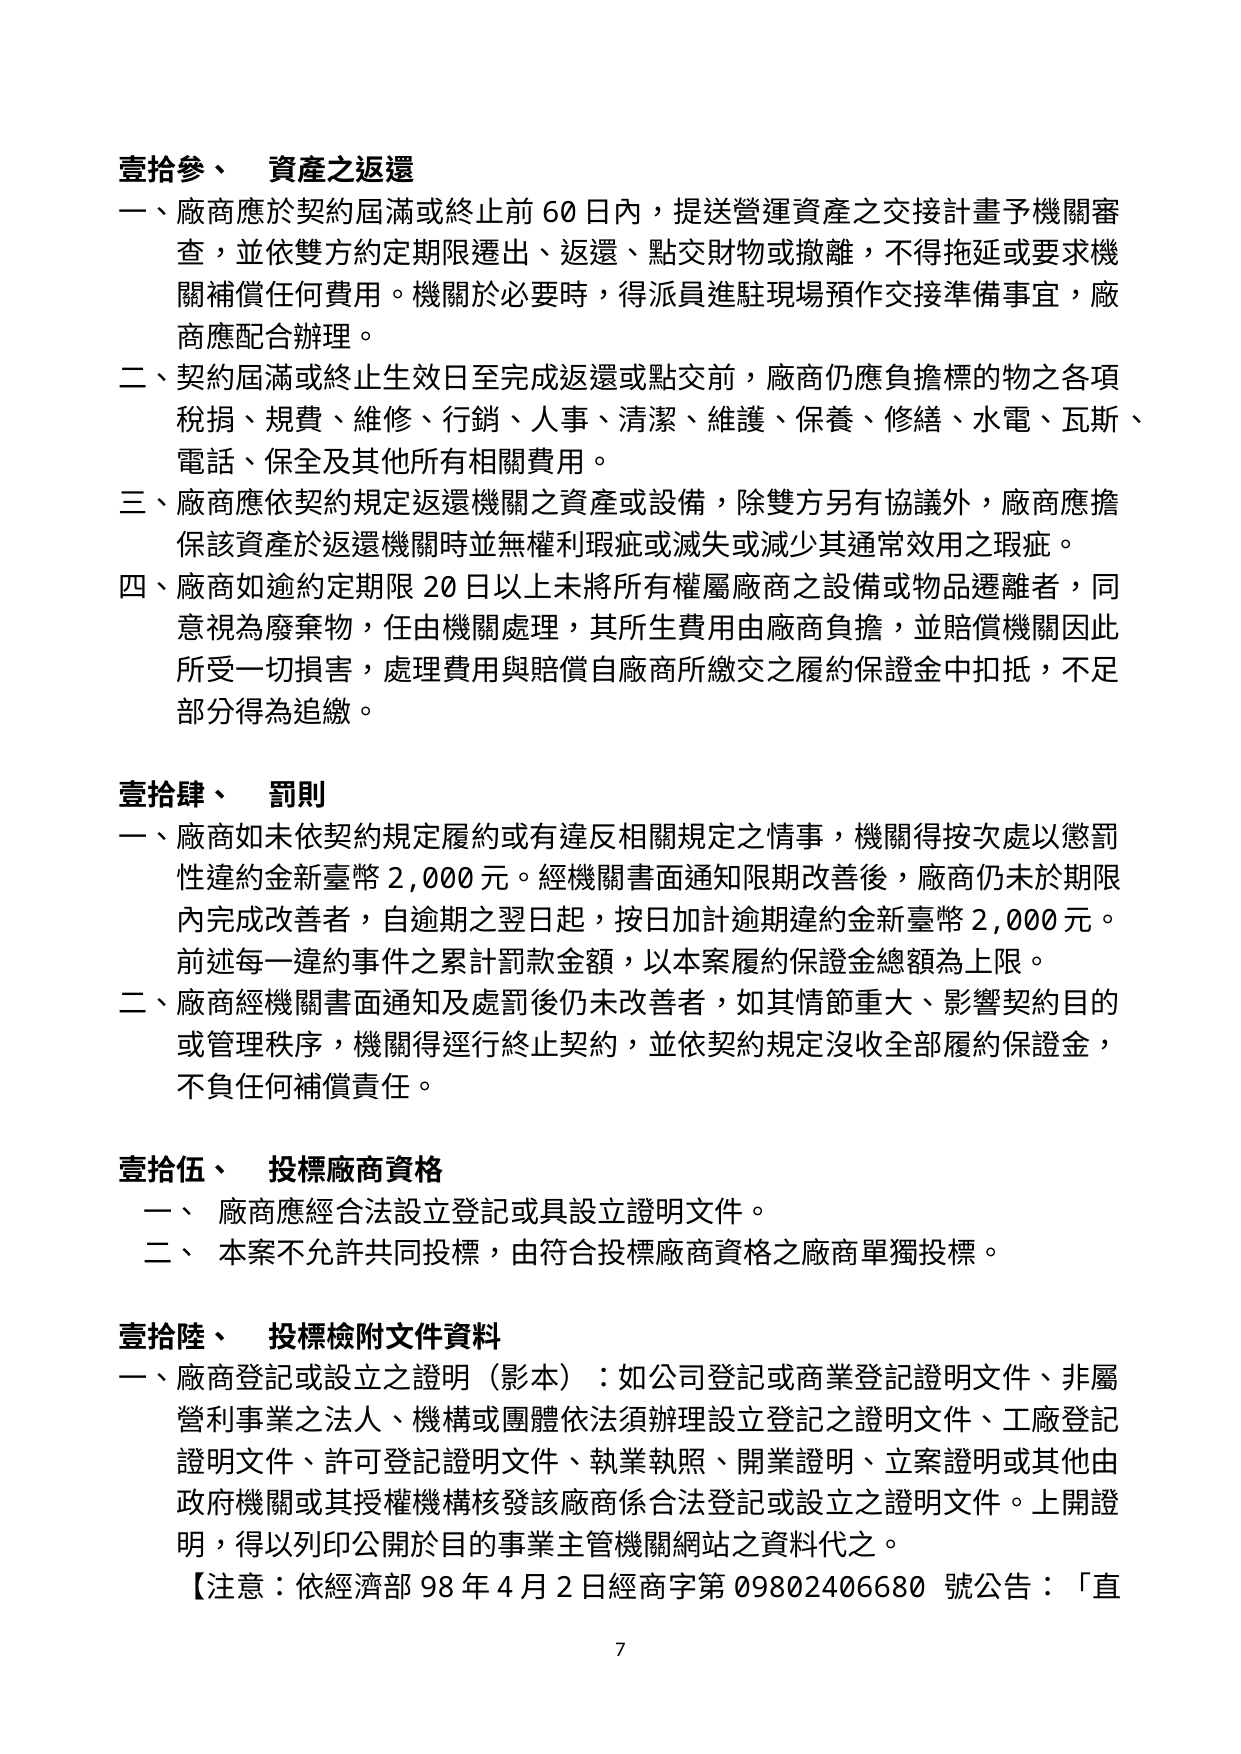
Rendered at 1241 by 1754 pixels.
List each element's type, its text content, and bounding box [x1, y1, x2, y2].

text 二、 本案不允許共同投標，由符合投標廠商資格之廠商單獨投標。 [143, 1230, 1122, 1272]
list 投標廠商資格 [118, 1147, 1122, 1189]
list 【注意：依經濟部98年4月2日經商字第09802406680 號公告：「直 [118, 1564, 1122, 1605]
list 廠商如未依契約規定履約或有違反相關規定之情事，機關得按次處以懲罰性違約金新臺幣2,000元。經機關書面通知限期改善後，廠商仍未於期限內完成改善者，自逾期之翌日起，按日加計逾期違約金新臺幣2,000元。前述每一違約事件之累計罰款金額，以本案履約保證金總額為上限。 [118, 814, 1122, 980]
list 廠商應依契約規定返還機關之資產或設備，除雙方另有協議外，廠商應擔保該資產於返還機關時並無權利瑕疵或滅失或減少其通常效用之瑕疵。 [118, 480, 1122, 564]
list 資產之返還 [118, 147, 1122, 189]
list 契約屆滿或終止生效日至完成返還或點交前，廠商仍應負擔標的物之各項稅捐、規費、維修、行銷、人事、清潔、維護、保養、修繕、水電、瓦斯、電話、保全及其他所有相關費用。 [118, 355, 1122, 480]
list 廠商如逾約定期限20日以上未將所有權屬廠商之設備或物品遷離者，同意視為廢棄物，任由機關處理，其所生費用由廠商負擔，並賠償機關因此所受一切損害，處理費用與賠償自廠商所繳交之履約保證金中扣抵，不足部分得為追繳。 [118, 564, 1122, 730]
list 投標檢附文件資料 [118, 1314, 1122, 1355]
list 罰則 [118, 772, 1122, 814]
list 廠商經機關書面通知及處罰後仍未改善者，如其情節重大、影響契約目的或管理秩序，機關得逕行終止契約，並依契約規定沒收全部履約保證金，不負任何補償責任。 [118, 980, 1122, 1105]
list 廠商登記或設立之證明（影本）：如公司登記或商業登記證明文件、非屬營利事業之法人、機構或團體依法須辦理設立登記之證明文件、工廠登記證明文件、許可登記證明文件、執業執照、開業證明、立案證明或其他由政府機關或其授權機構核發該廠商係合法登記或設立之證明文件。上開證明，得以列印公開於目的事業主管機關網站之資料代之。 [118, 1355, 1122, 1564]
list 廠商應於契約屆滿或終止前60日內，提送營運資產之交接計畫予機關審查，並依雙方約定期限遷出、返還、點交財物或撤離，不得拖延或要求機關補償任何費用。機關於必要時，得派員進駐現場預作交接準備事宜，廠商應配合辦理。 [118, 189, 1122, 355]
text 一、 廠商應經合法設立登記或具設立證明文件。 [143, 1189, 1122, 1230]
